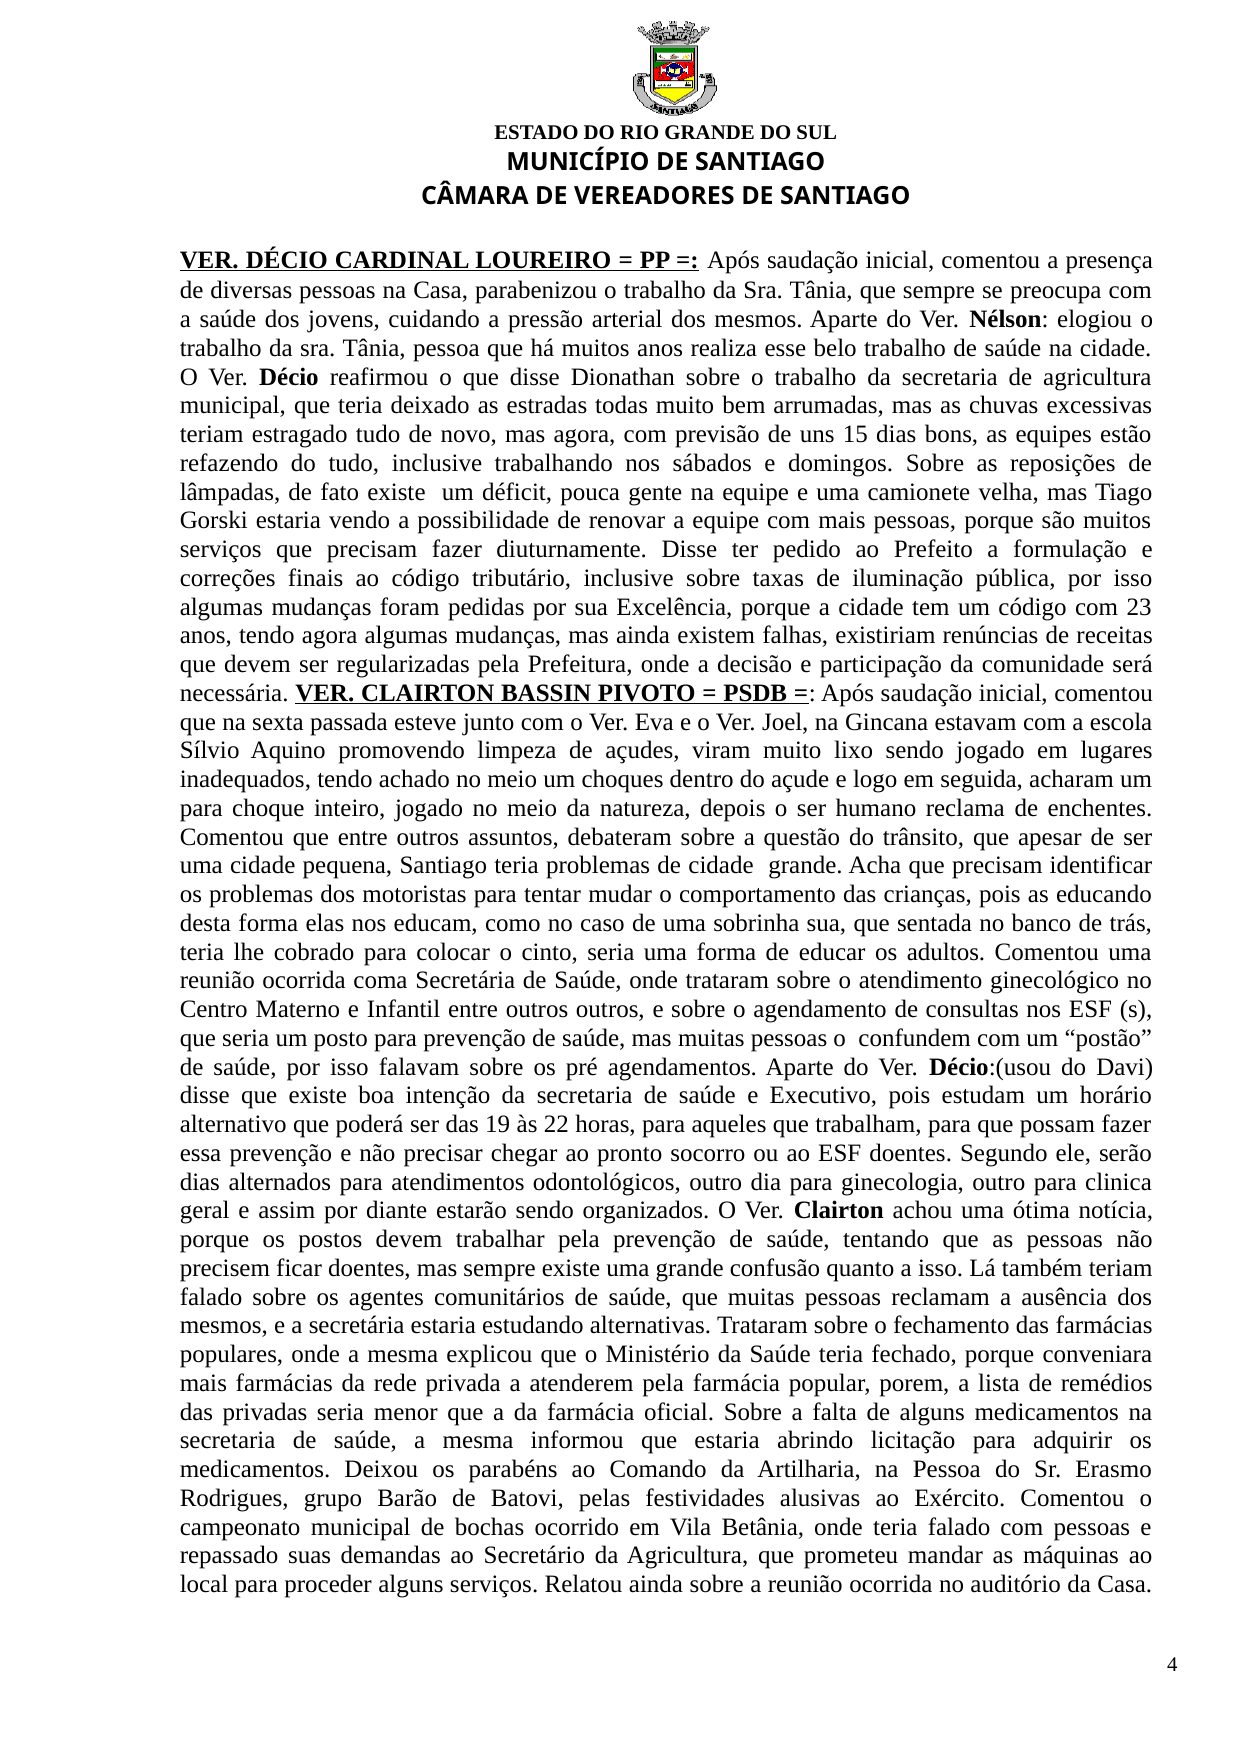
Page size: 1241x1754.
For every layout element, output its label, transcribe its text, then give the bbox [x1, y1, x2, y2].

text VER. DÉCIO CARDINAL LOUREIRO = PP =: Após saudação inicial, comentou a presença de diversas pessoas na Casa, parabenizou o trabalho da Sra. Tânia, que sempre se preocupa com a saúde dos jovens, cuidando a pressão arterial dos mesmos. Aparte do Ver. Nélson: elogiou o trabalho da sra. Tânia, pessoa que há muitos anos realiza esse belo trabalho de saúde na cidade. O Ver. Décio reafirmou o que disse Dionathan sobre o trabalho da secretaria de agricultura municipal, que teria deixado as estradas todas muito bem arrumadas, mas as chuvas excessivas teriam estragado tudo de novo, mas agora, com previsão de uns 15 dias bons, as equipes estão refazendo do tudo, inclusive trabalhando nos sábados e domingos. Sobre as reposições de lâmpadas, de fato existe um déficit, pouca gente na equipe e uma camionete velha, mas Tiago Gorski estaria vendo a possibilidade de renovar a equipe com mais pessoas, porque são muitos serviços que precisam fazer diuturnamente. Disse ter pedido ao Prefeito a formulação e correções finais ao código tributário, inclusive sobre taxas de iluminação pública, por isso algumas mudanças foram pedidas por sua Excelência, porque a cidade tem um código com 23 anos, tendo agora algumas mudanças, mas ainda existem falhas, existiriam renúncias de receitas que devem ser regularizadas pela Prefeitura, onde a decisão e participação da comunidade será necessária. VER. CLAIRTON BASSIN PIVOTO = PSDB =: Após saudação inicial, comentou que na sexta passada esteve junto com o Ver. Eva e o Ver. Joel, na Gincana estavam com a escola Sílvio Aquino promovendo limpeza de açudes, viram muito lixo sendo jogado em lugares inadequados, tendo achado no meio um choques dentro do açude e logo em seguida, acharam um para choque inteiro, jogado no meio da natureza, depois o ser humano reclama de enchentes. Comentou que entre outros assuntos, debateram sobre a questão do trânsito, que apesar de ser uma cidade pequena, Santiago teria problemas de cidade grande. Acha que precisam identificar os problemas dos motoristas para tentar mudar o comportamento das crianças, pois as educando desta forma elas nos educam, como no caso de uma sobrinha sua, que sentada no banco de trás, teria lhe cobrado para colocar o cinto, seria uma forma de educar os adultos. Comentou uma reunião ocorrida coma Secretária de Saúde, onde trataram sobre o atendimento ginecológico no Centro Materno e Infantil entre outros outros, e sobre o agendamento de consultas nos ESF (s), que seria um posto para prevenção de saúde, mas muitas pessoas o confundem com um “postão” de saúde, por isso falavam sobre os pré agendamentos. Aparte do Ver. Décio:(usou do Davi) disse que existe boa intenção da secretaria de saúde e Executivo, pois estudam um horário alternativo que poderá ser das 19 às 22 horas, para aqueles que trabalham, para que possam fazer essa prevenção e não precisar chegar ao pronto socorro ou ao ESF doentes. Segundo ele, serão dias alternados para atendimentos odontológicos, outro dia para ginecologia, outro para clinica geral e assim por diante estarão sendo organizados. O Ver. Clairton achou uma ótima notícia, porque os postos devem trabalhar pela prevenção de saúde, tentando que as pessoas não precisem ficar doentes, mas sempre existe uma grande confusão quanto a isso. Lá também teriam falado sobre os agentes comunitários de saúde, que muitas pessoas reclamam a ausência dos mesmos, e a secretária estaria estudando alternativas. Trataram sobre o fechamento das farmácias populares, onde a mesma explicou que o Ministério da Saúde teria fechado, porque conveniara mais farmácias da rede privada a atenderem pela farmácia popular, porem, a lista de remédios das privadas seria menor que a da farmácia oficial. Sobre a falta de alguns medicamentos na secretaria de saúde, a mesma informou que estaria abrindo licitação para adquirir os medicamentos. Deixou os parabéns ao Comando da Artilharia, na Pessoa do Sr. Erasmo Rodrigues, grupo Barão de Batovi, pelas festividades alusivas ao Exército. Comentou o campeonato municipal de bochas ocorrido em Vila Betânia, onde teria falado com pessoas e repassado suas demandas ao Secretário da Agricultura, que prometeu mandar as máquinas ao local para proceder alguns serviços. Relatou ainda sobre a reunião ocorrida no auditório da Casa. [142, 241, 1153, 1598]
